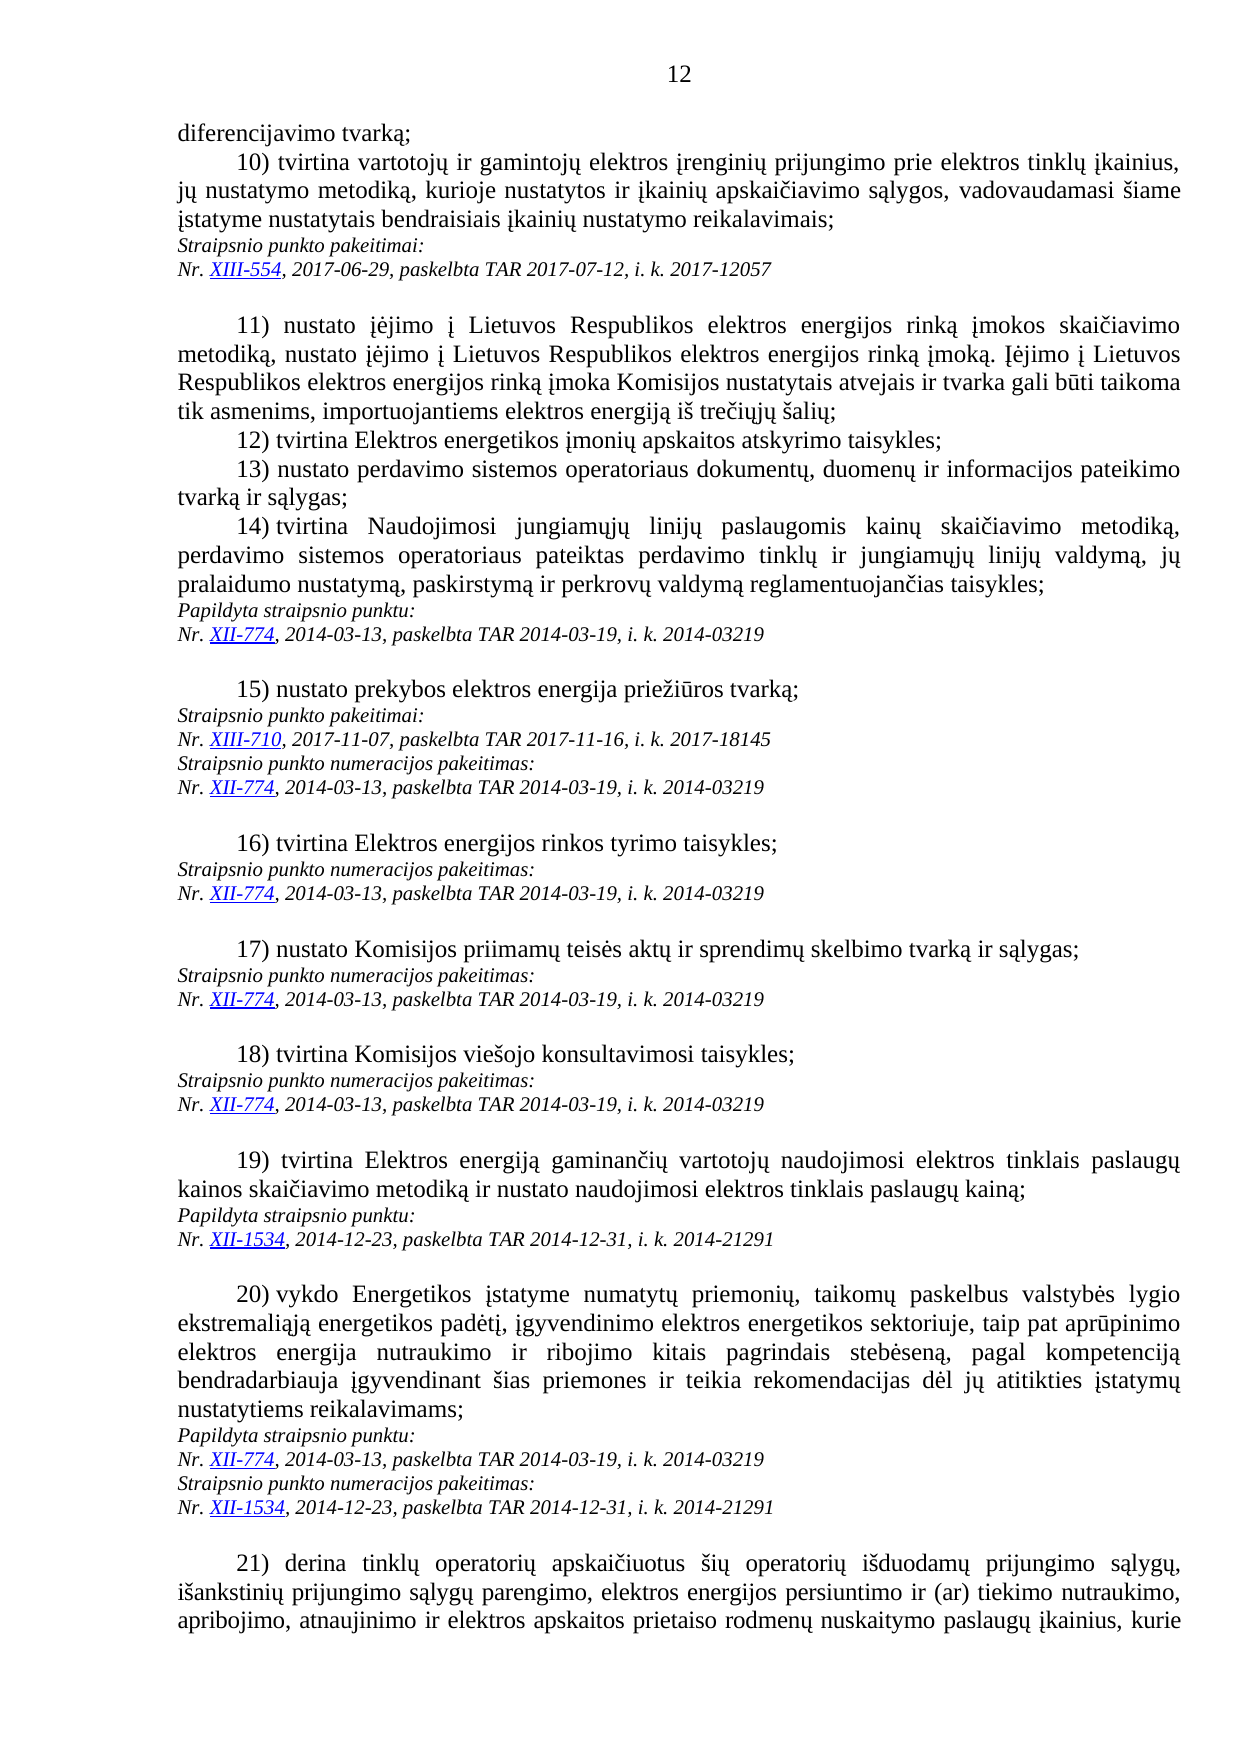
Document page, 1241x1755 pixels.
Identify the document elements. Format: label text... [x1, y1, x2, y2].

text Nr. XII-774, 2014-03-13, paskelbta TAR 2014-03-19, i. k. 2014-03219 [177, 775, 1181, 799]
text diferencijavimo tvarką; [177, 118, 1181, 147]
text Nr. XII-774, 2014-03-13, paskelbta TAR 2014-03-19, i. k. 2014-03219 [177, 1092, 1181, 1116]
text 17) nustato Komisijos priimamų teisės aktų ir sprendimų skelbimo tvarką ir sąlygas; [177, 934, 1181, 962]
text 12) tvirtina Elektros energetikos įmonių apskaitos atskyrimo taisykles; [177, 425, 1181, 454]
text Nr. XII-1534, 2014-12-23, paskelbta TAR 2014-12-31, i. k. 2014-21291 [177, 1227, 1181, 1251]
text 10) tvirtina vartotojų ir gamintojų elektros įrenginių prijungimo prie elektros tinklų įkainius, jų nustatymo metodiką, kurioje nustatytos ir įkainių apskaičiavimo sąlygos, vadovaudamasi šiame įstatyme nustatytais bendraisiais įkainių nustatymo reikalavimais; [177, 147, 1181, 233]
text 15) nustato prekybos elektros energija priežiūros tvarką; [177, 674, 1181, 703]
text 16) tvirtina Elektros energijos rinkos tyrimo taisykles; [177, 828, 1181, 857]
text Nr. XIII-554, 2017-06-29, paskelbta TAR 2017-07-12, i. k. 2017-12057 [177, 257, 1181, 281]
text Straipsnio punkto pakeitimai: [177, 233, 1181, 257]
text 18) tvirtina Komisijos viešojo konsultavimosi taisykles; [177, 1039, 1181, 1068]
text Nr. XIII-710, 2017-11-07, paskelbta TAR 2017-11-16, i. k. 2017-18145 [177, 727, 1181, 751]
text 11) nustato įėjimo į Lietuvos Respublikos elektros energijos rinką įmokos skaičiavimo metodiką, nustato įėjimo į Lietuvos Respublikos elektros energijos rinką įmoką. Įėjimo į Lietuvos Respublikos elektros energijos rinką įmoka Komisijos nustatytais atvejais ir tvarka gali būti taikoma tik asmenims, importuojantiems elektros energiją iš trečiųjų šalių; [177, 310, 1181, 425]
text Straipsnio punkto numeracijos pakeitimas: [177, 857, 1181, 881]
text 21) derina tinklų operatorių apskaičiuotus šių operatorių išduodamų prijungimo sąlygų, išankstinių prijungimo sąlygų parengimo, elektros energijos persiuntimo ir (ar) tiekimo nutraukimo, apribojimo, atnaujinimo ir elektros apskaitos prietaiso rodmenų nuskaitymo paslaugų įkainius, kurie [177, 1548, 1181, 1634]
text Nr. XII-774, 2014-03-13, paskelbta TAR 2014-03-19, i. k. 2014-03219 [177, 1447, 1181, 1471]
text 19) tvirtina Elektros energiją gaminančių vartotojų naudojimosi elektros tinklais paslaugų kainos skaičiavimo metodiką ir nustato naudojimosi elektros tinklais paslaugų kainą; [177, 1145, 1181, 1202]
text Straipsnio punkto numeracijos pakeitimas: [177, 1068, 1181, 1092]
text Straipsnio punkto pakeitimai: [177, 703, 1181, 727]
text Nr. XII-774, 2014-03-13, paskelbta TAR 2014-03-19, i. k. 2014-03219 [177, 987, 1181, 1011]
text Straipsnio punkto numeracijos pakeitimas: [177, 962, 1181, 987]
text Papildyta straipsnio punktu: [177, 1423, 1181, 1447]
text Straipsnio punkto numeracijos pakeitimas: [177, 751, 1181, 775]
text 14) tvirtina Naudojimosi jungiamųjų linijų paslaugomis kainų skaičiavimo metodiką, perdavimo sistemos operatoriaus pateiktas perdavimo tinklų ir jungiamųjų linijų valdymą, jų pralaidumo nustatymą, paskirstymą ir perkrovų valdymą reglamentuojančias taisykles; [177, 511, 1181, 597]
text Papildyta straipsnio punktu: [177, 1202, 1181, 1227]
text 20) vykdo Energetikos įstatyme numatytų priemonių, taikomų paskelbus valstybės lygio ekstremaliąją energetikos padėtį, įgyvendinimo elektros energetikos sektoriuje, taip pat aprūpinimo elektros energija nutraukimo ir ribojimo kitais pagrindais stebėseną, pagal kompetenciją bendradarbiauja įgyvendinant šias priemones ir teikia rekomendacijas dėl jų atitikties įstatymų nustatytiems reikalavimams; [177, 1279, 1181, 1423]
text Papildyta straipsnio punktu: [177, 597, 1181, 622]
text Nr. XII-1534, 2014-12-23, paskelbta TAR 2014-12-31, i. k. 2014-21291 [177, 1495, 1181, 1519]
text Nr. XII-774, 2014-03-13, paskelbta TAR 2014-03-19, i. k. 2014-03219 [177, 881, 1181, 905]
text Nr. XII-774, 2014-03-13, paskelbta TAR 2014-03-19, i. k. 2014-03219 [177, 622, 1181, 646]
text Straipsnio punkto numeracijos pakeitimas: [177, 1471, 1181, 1495]
text 13) nustato perdavimo sistemos operatoriaus dokumentų, duomenų ir informacijos pateikimo tvarką ir sąlygas; [177, 454, 1181, 511]
